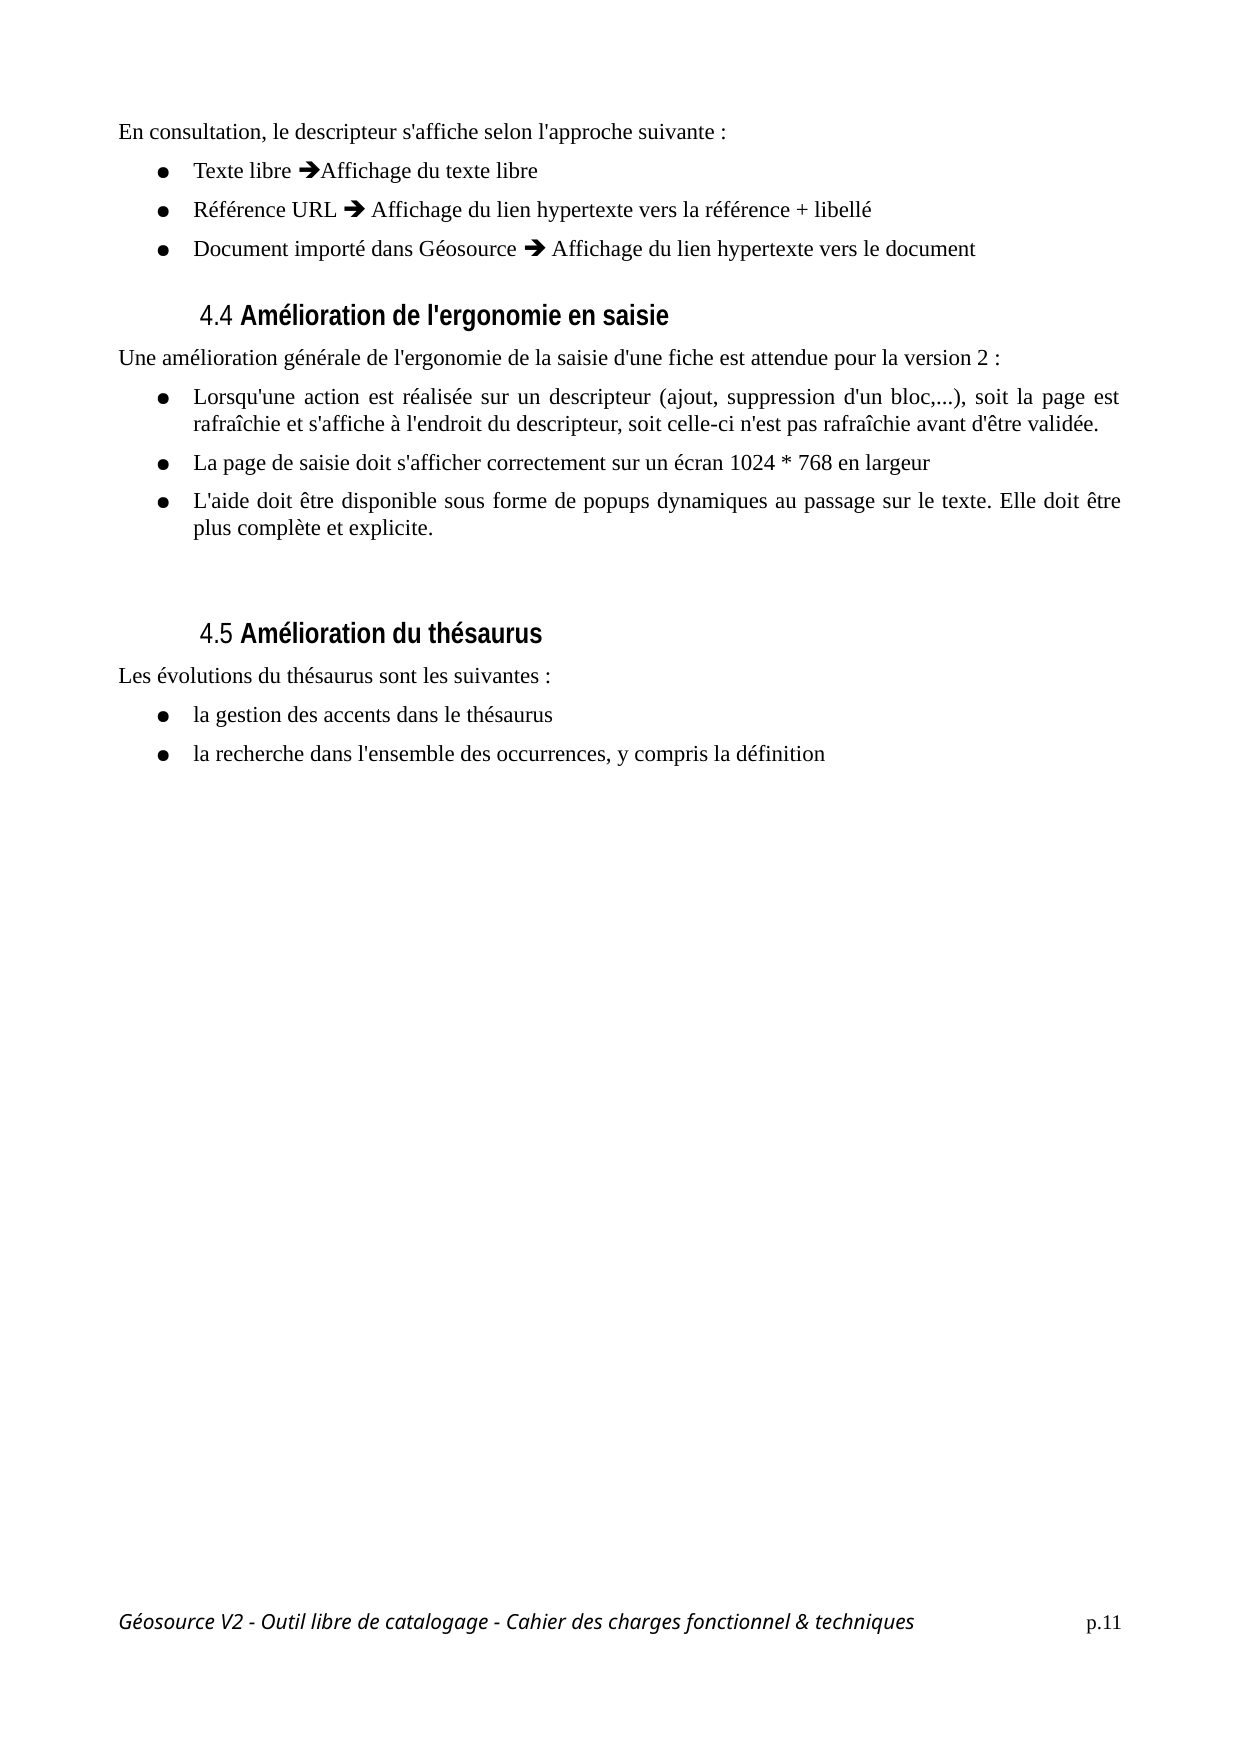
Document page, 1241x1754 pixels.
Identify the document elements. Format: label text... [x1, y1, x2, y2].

text En consultation, le descripteur s'affiche selon l'approche suivante : [118, 118, 1122, 144]
list la gestion des accents dans le thésaurus [156, 701, 1122, 728]
list L'aide doit être disponible sous forme de popups dynamiques au passage sur le texte. Elle doit être plus complète et explicite. [156, 487, 1122, 540]
list la recherche dans l'ensemble des occurrences, y compris la définition [156, 740, 1122, 766]
subtitle Amélioration du thésaurus [193, 616, 1122, 650]
list Référence URL  Affichage du lien hypertexte vers la référence + libellé [156, 196, 1122, 222]
list La page de saisie doit s'afficher correctement sur un écran 1024 * 768 en largeur [156, 448, 1122, 475]
subtitle Amélioration de l'ergonomie en saisie [193, 298, 1122, 332]
list Document importé dans Géosource  Affichage du lien hypertexte vers le document [156, 235, 1122, 261]
text Une amélioration générale de l'ergonomie de la saisie d'une fiche est attendue pour la version 2 : [118, 344, 1122, 371]
list Texte libre Affichage du texte libre [156, 157, 1122, 183]
text Les évolutions du thésaurus sont les suivantes : [118, 662, 1122, 689]
list Lorsqu'une action est réalisée sur un descripteur (ajout, suppression d'un bloc,...), soit la page est rafraîchie et s'affiche à l'endroit du descripteur, soit celle-ci n'est pas rafraîchie avant d'être validée. [156, 383, 1122, 436]
